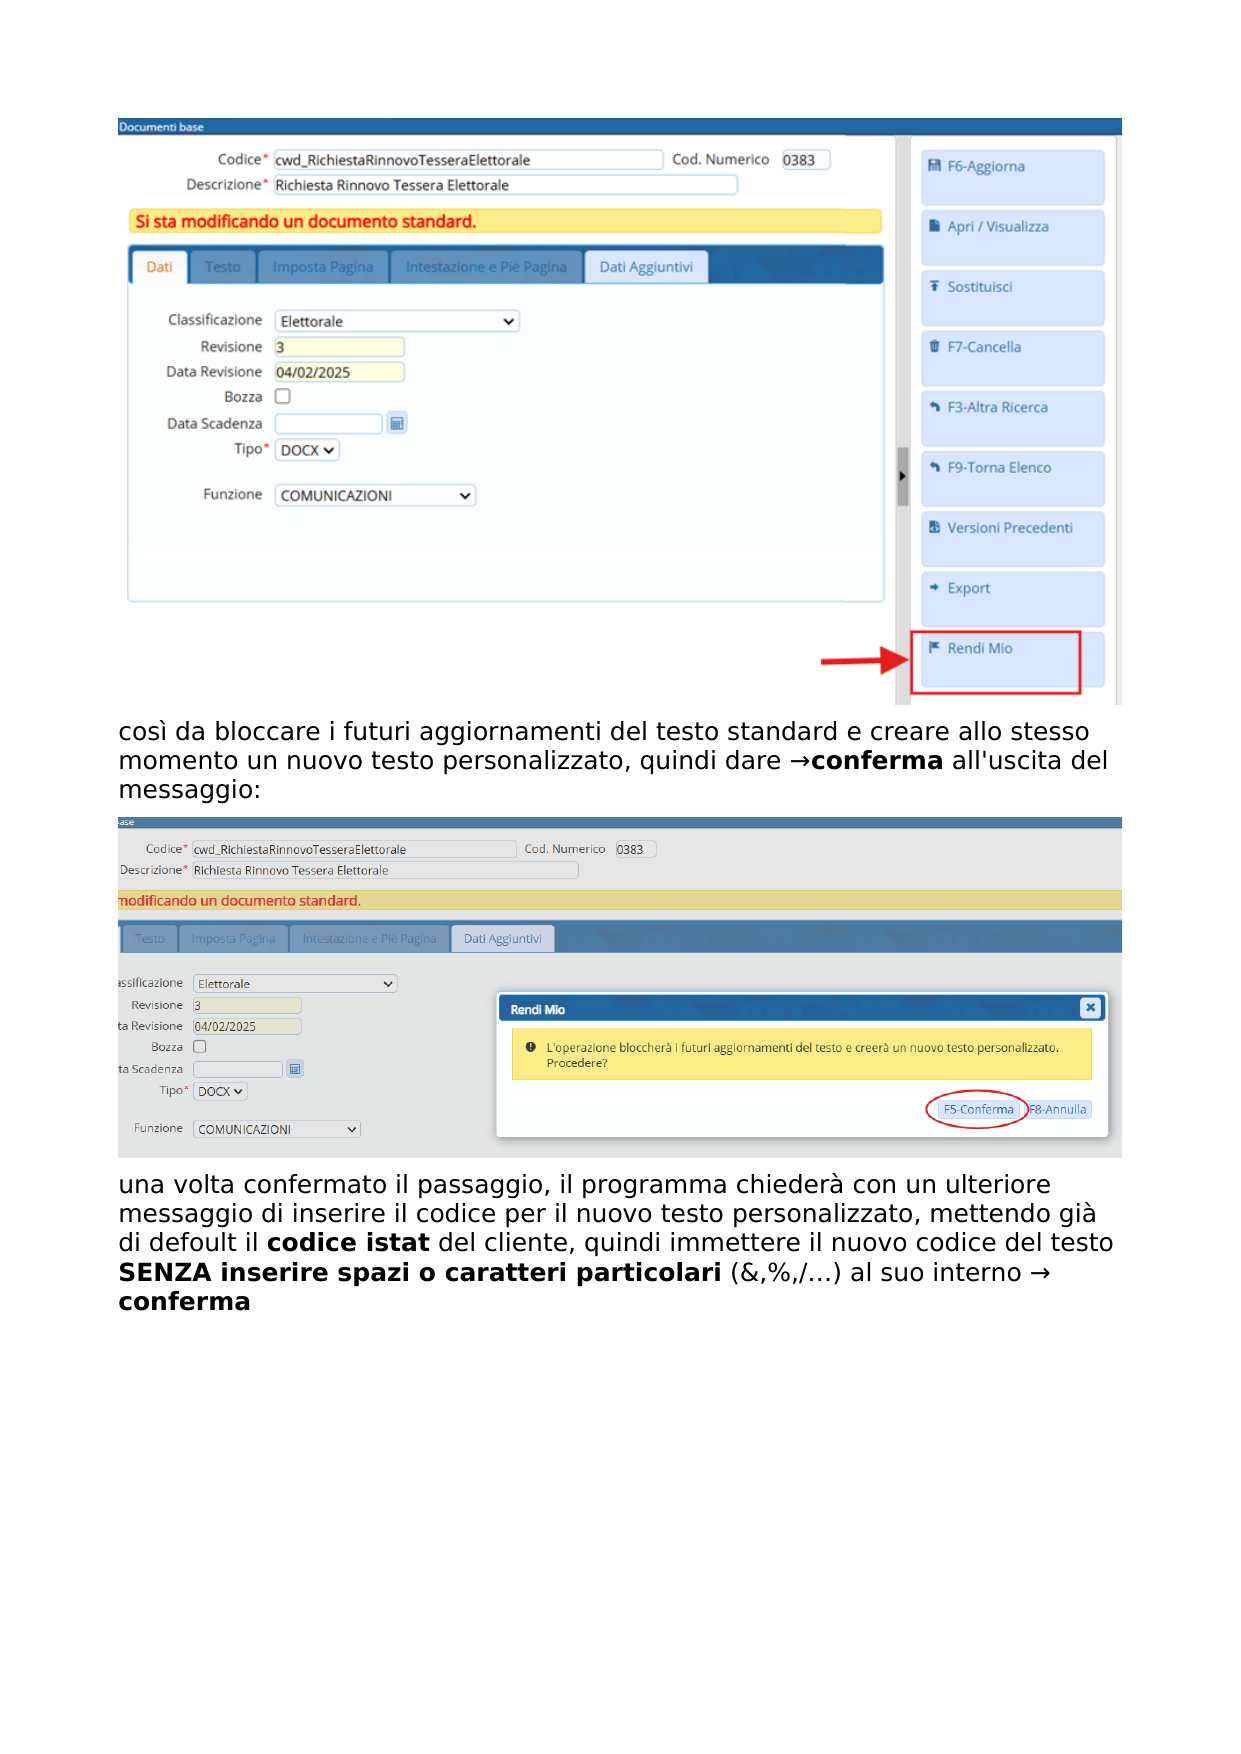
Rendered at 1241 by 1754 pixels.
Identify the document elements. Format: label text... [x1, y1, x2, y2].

picture [118, 817, 1123, 1158]
text una volta confermato il passaggio, il programma chiederà con un ulteriore messaggio di inserire il codice per il nuovo testo personalizzato, mettendo già di defoult il codice istat del cliente, quindi immettere il nuovo codice del testo SENZA inserire spazi o caratteri particolari (&,%,/…) al suo interno → conferma [118, 1170, 1122, 1316]
text così da bloccare i futuri aggiornamenti del testo standard e creare allo stesso momento un nuovo testo personalizzato, quindi dare →conferma all'uscita del messaggio: [118, 717, 1122, 805]
picture [118, 118, 1123, 705]
